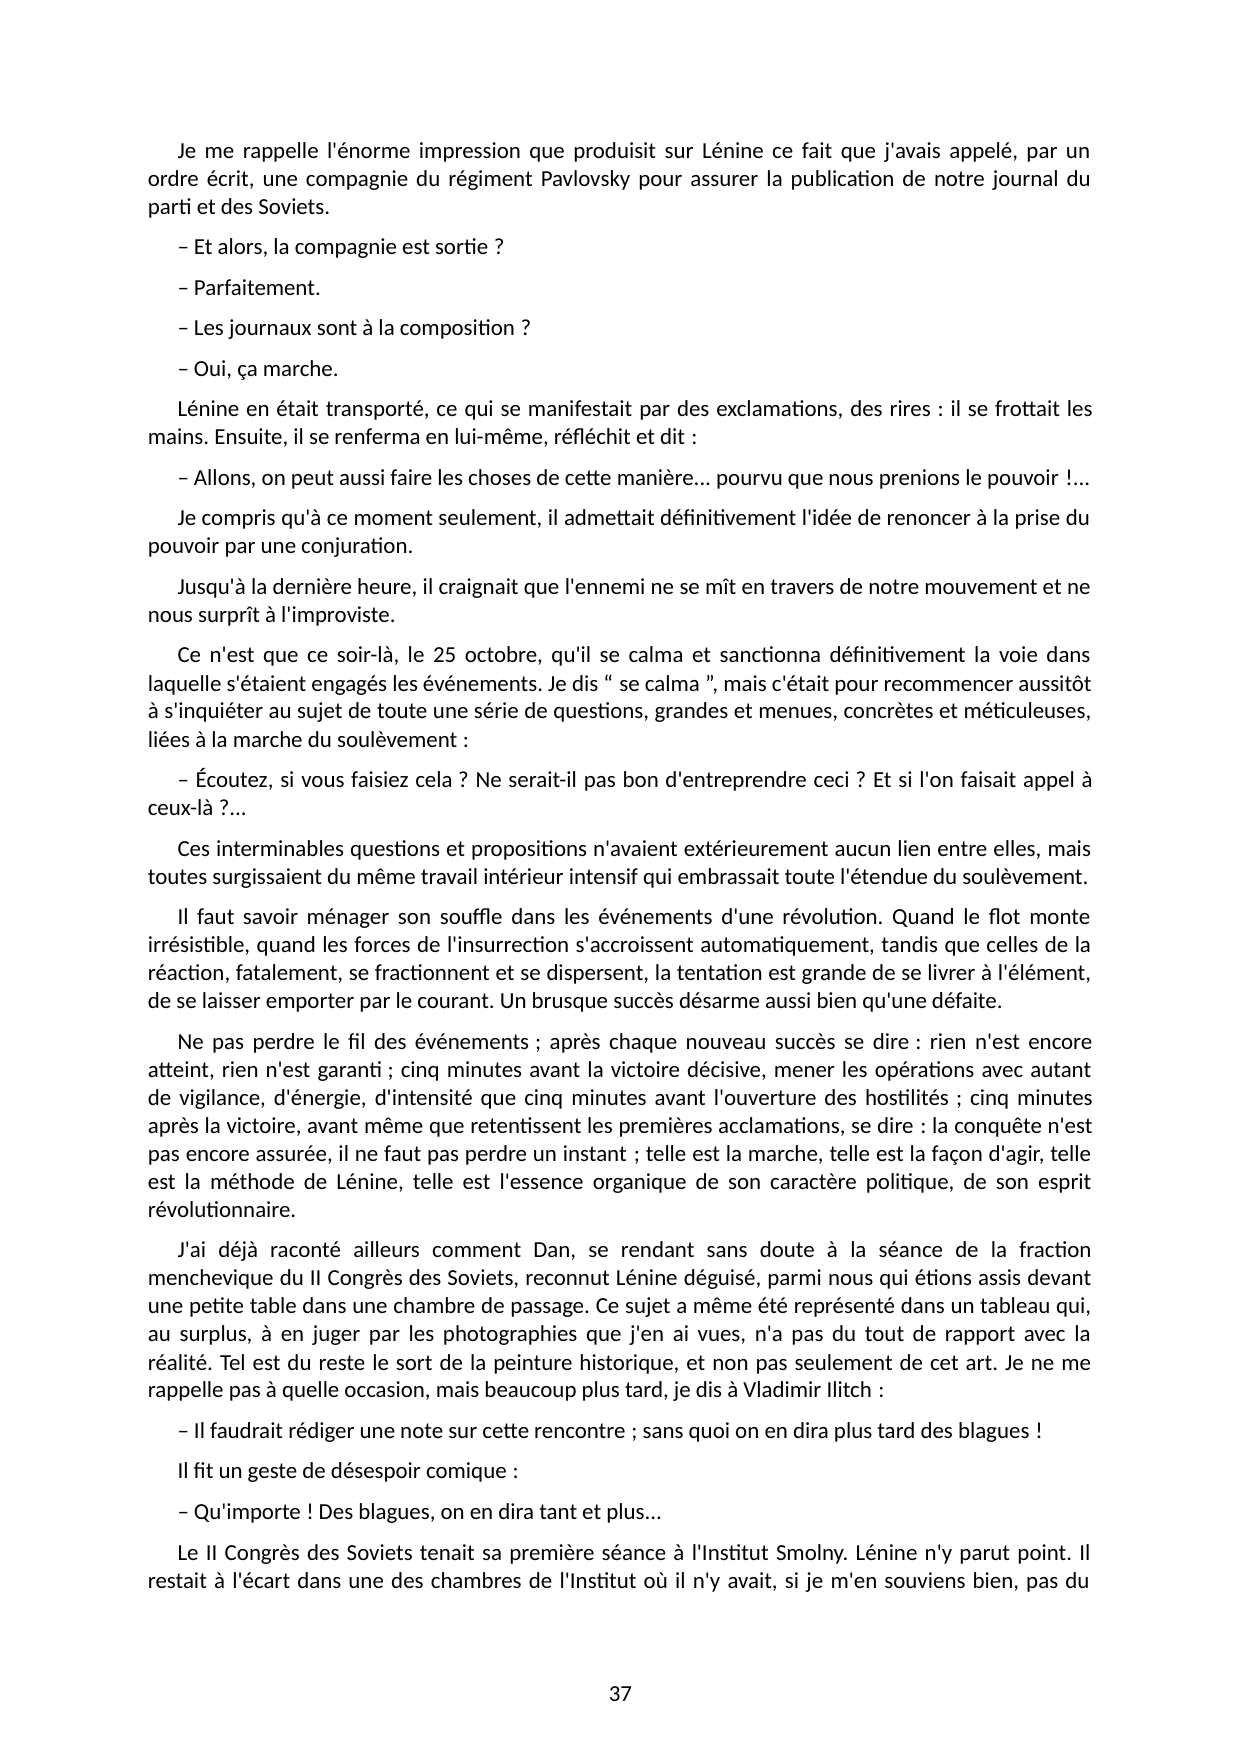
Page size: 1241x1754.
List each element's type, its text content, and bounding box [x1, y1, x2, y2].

text – Il faudrait rédiger une note sur cette rencontre ; sans quoi on en dira plus tard des blagues ! [148, 1416, 1093, 1444]
text – Et alors, la compagnie est sortie ? [148, 232, 1093, 260]
text Il fit un geste de désespoir comique : [148, 1457, 1093, 1485]
text Le II Congrès des Soviets tenait sa première séance à l'Institut Smolny. Lénine n'y parut point. Il restait à l'écart dans une des chambres de l'Institut où il n'y avait, si je m'en souviens bien, pas du [148, 1538, 1093, 1594]
text Il faut savoir ménager son souffle dans les événements d'une révolution. Quand le flot monte irrésistible, quand les forces de l'insurrection s'accroissent automatiquement, tandis que celles de la réaction, fatalement, se fractionnent et se dispersent, la tentation est grande de se livrer à l'élément, de se laisser emporter par le courant. Un brusque succès désarme aussi bien qu'une défaite. [148, 902, 1093, 1014]
text Je me rappelle l'énorme impression que produisit sur Lénine ce fait que j'avais appelé, par un ordre écrit, une compagnie du régiment Pavlovsky pour assurer la publication de notre journal du parti et des Soviets. [148, 136, 1093, 220]
text Ce n'est que ce soir-là, le 25 octobre, qu'il se calma et sanctionna définitivement la voie dans laquelle s'étaient engagés les événements. Je dis “ se calma ”, mais c'était pour recommencer aussitôt à s'inquiéter au sujet de toute une série de questions, grandes et menues, concrètes et méticuleuses, liées à la marche du soulèvement : [148, 641, 1093, 753]
text – Les journaux sont à la composition ? [148, 313, 1093, 341]
text Lénine en était transporté, ce qui se manifestait par des exclamations, des rires : il se frottait les mains. Ensuite, il se renferma en lui-même, réfléchit et dit : [148, 394, 1093, 451]
text – Qu'importe ! Des blagues, on en dira tant et plus... [148, 1497, 1093, 1525]
text Ces interminables questions et propositions n'avaient extérieurement aucun lien entre elles, mais toutes surgissaient du même travail intérieur intensif qui embrassait toute l'étendue du soulèvement. [148, 834, 1093, 890]
text – Parfaitement. [148, 273, 1093, 301]
text – Écoutez, si vous faisiez cela ? Ne serait-il pas bon d'entreprendre ceci ? Et si l'on faisait appel à ceux-là ?... [148, 765, 1093, 821]
text – Allons, on peut aussi faire les choses de cette manière... pourvu que nous prenions le pouvoir !... [148, 463, 1093, 491]
text – Oui, ça marche. [148, 354, 1093, 382]
text Jusqu'à la dernière heure, il craignait que l'ennemi ne se mît en travers de notre mouvement et ne nous surprît à l'improviste. [148, 572, 1093, 628]
text Ne pas perdre le fil des événements ; après chaque nouveau succès se dire : rien n'est encore atteint, rien n'est garanti ; cinq minutes avant la victoire décisive, mener les opérations avec autant de vigilance, d'énergie, d'intensité que cinq minutes avant l'ouverture des hostilités ; cinq minutes après la victoire, avant même que retentissent les premières acclamations, se dire : la conquête n'est pas encore assurée, il ne faut pas perdre un instant ; telle est la marche, telle est la façon d'agir, telle est la méthode de Lénine, telle est l'essence organique de son caractère politique, de son esprit révolutionnaire. [148, 1027, 1093, 1223]
text Je compris qu'à ce moment seulement, il admettait définitivement l'idée de renoncer à la prise du pouvoir par une conjuration. [148, 503, 1093, 559]
text J'ai déjà raconté ailleurs comment Dan, se rendant sans doute à la séance de la fraction menchevique du II Congrès des Soviets, reconnut Lénine déguisé, parmi nous qui étions assis devant une petite table dans une chambre de passage. Ce sujet a même été représenté dans un tableau qui, au surplus, à en juger par les photographies que j'en ai vues, n'a pas du tout de rapport avec la réalité. Tel est du reste le sort de la peinture historique, et non pas seulement de cet art. Je ne me rappelle pas à quelle occasion, mais beaucoup plus tard, je dis à Vladimir Ilitch : [148, 1236, 1093, 1404]
